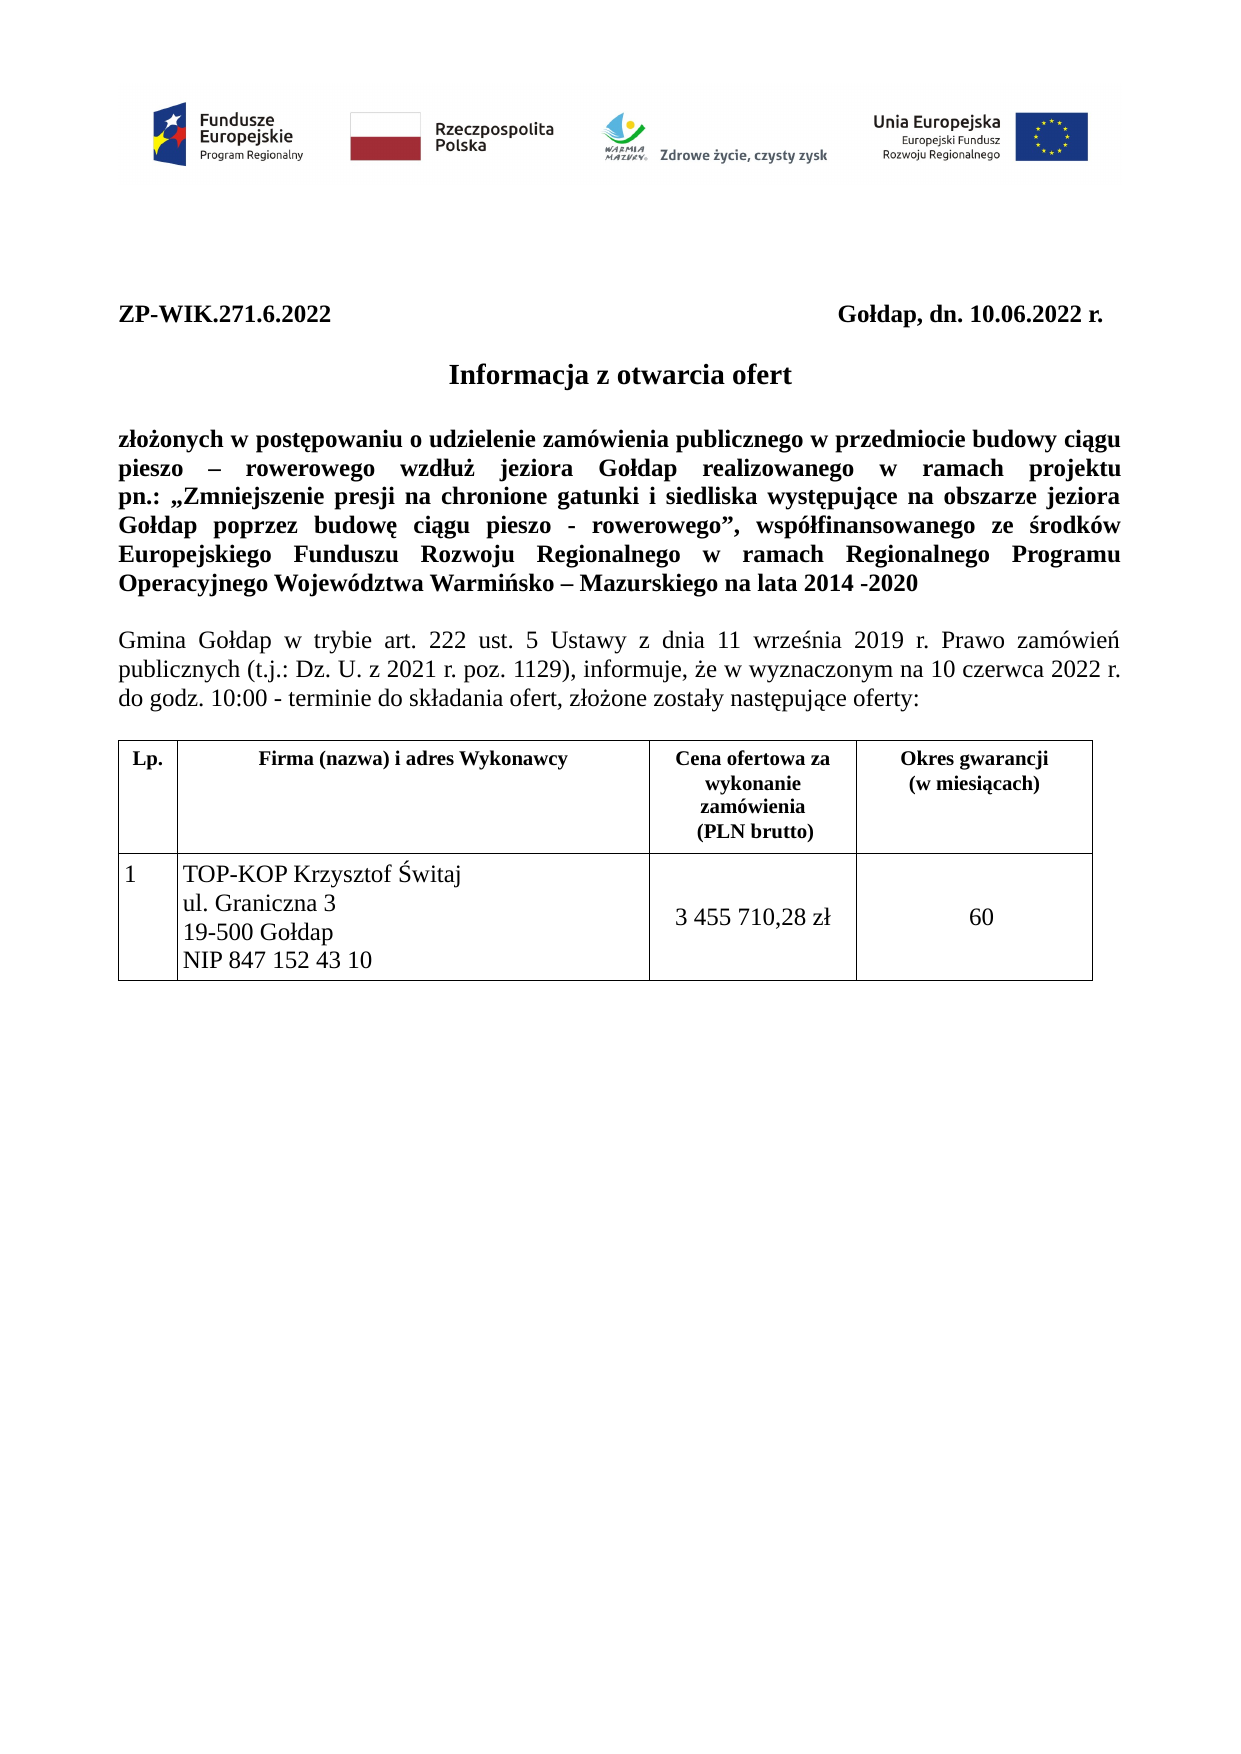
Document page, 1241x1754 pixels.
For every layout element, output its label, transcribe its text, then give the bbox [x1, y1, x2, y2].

text złożonych w postępowaniu o udzielenie zamówienia publicznego w przedmiocie budowy ciągu pieszo – rowerowego wzdłuż jeziora Gołdap realizowanego w ramach projektu pn.: „Zmniejszenie presji na chronione gatunki i siedliska występujące na obszarze jeziora Gołdap poprzez budowę ciągu pieszo - rowerowego”, współfinansowanego ze środków Europejskiego Funduszu Rozwoju Regionalnego w ramach Regionalnego Programu Operacyjnego Województwa Warmińsko – Mazurskiego na lata 2014 -2020 [118, 424, 1122, 596]
table_header Cena ofertowa za wykonanie zamówienia (PLN brutto) [650, 741, 856, 853]
table_cell 60 [857, 854, 1092, 980]
text Gmina Gołdap w trybie art. 222 ust. 5 Ustawy z dnia 11 września 2019 r. Prawo zamówień publicznych (t.j.: Dz. U. z 2021 r. poz. 1129), informuje, że w wyznaczonym na 10 czerwca 2022 r. do godz. 10:00 - terminie do składania ofert, złożone zostały następujące oferty: [118, 625, 1122, 711]
table_cell 1 [119, 854, 177, 980]
table_cell 3 455 710,28 zł [650, 854, 856, 980]
table_cell TOP-KOP Krzysztof Świtaj ul. Graniczna 3 19-500 Gołdap NIP 847 152 43 10 [178, 854, 649, 980]
table_header Lp. [119, 741, 177, 853]
table_header Okres gwarancji (w miesiącach) [857, 741, 1092, 853]
text ZP-WIK.271.6.2022 Gołdap, dn. 10.06.2022 r. [118, 299, 1122, 328]
table_header Firma (nazwa) i adres Wykonawcy [178, 741, 649, 853]
text Informacja z otwarcia ofert [118, 357, 1122, 390]
